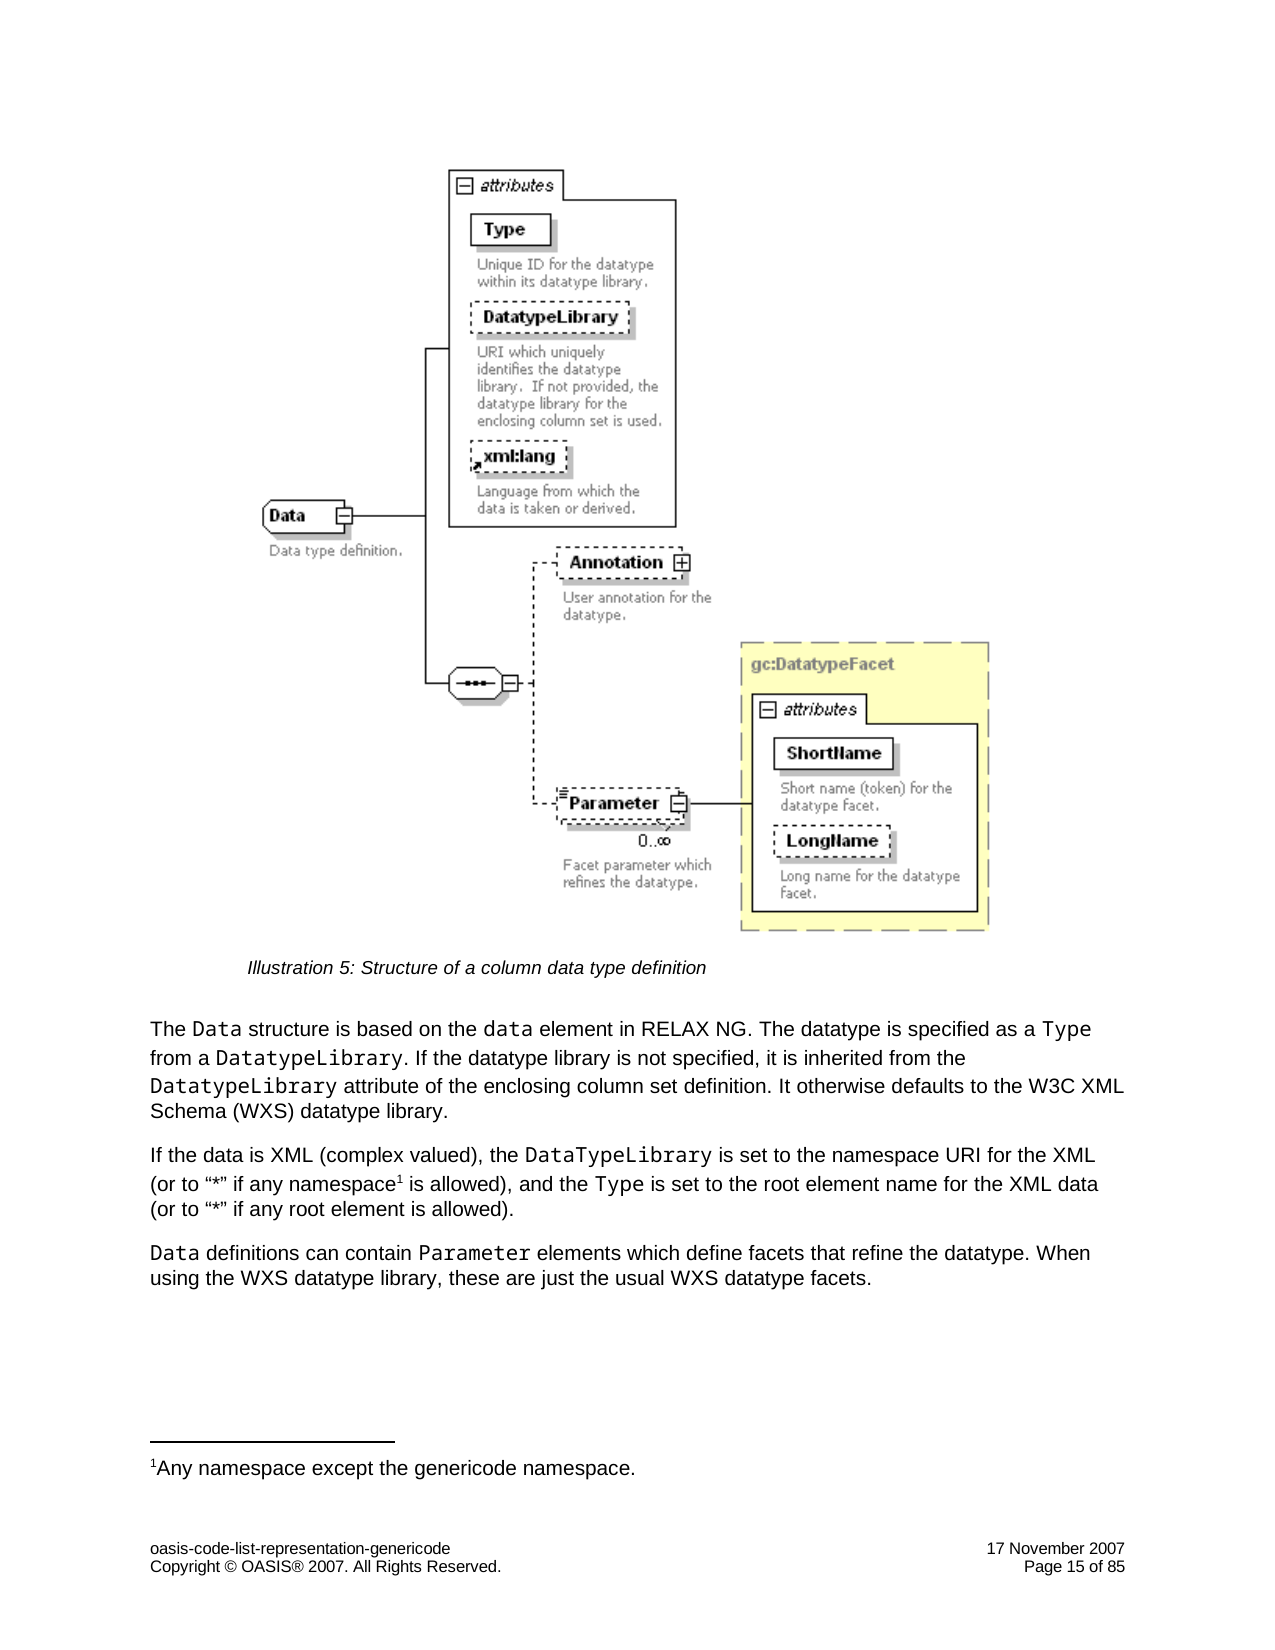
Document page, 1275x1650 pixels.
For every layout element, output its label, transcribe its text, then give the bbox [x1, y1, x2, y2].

text Illustration 5: Structure of a column data type definition [247, 958, 1016, 979]
text If the data is XML (complex valued), the DataTypeLibrary is set to the namespace URI for the XML (or to “*” if any namespace is allowed), and the Type is set to the root element name for the XML data (or to “*” if any root element is allowed). [150, 1140, 1125, 1221]
text Data definitions can contain Parameter elements which define facets that refine the datatype. When using the WXS datatype library, these are just the usual WXS datatype facets. [150, 1237, 1125, 1289]
text The Data structure is based on the data element in RELAX NG. The datatype is specified as a Type from a DatatypeLibrary. If the datatype library is not specified, it is inherited from the DatatypeLibrary attribute of the enclosing column set definition. It otherwise defaults to the W3C XML Schema (WXS) datatype library. [150, 150, 1125, 1123]
picture [247, 162, 1016, 958]
text Any namespace except the genericode namespace. [150, 1456, 1125, 1479]
text [247, 150, 1016, 162]
